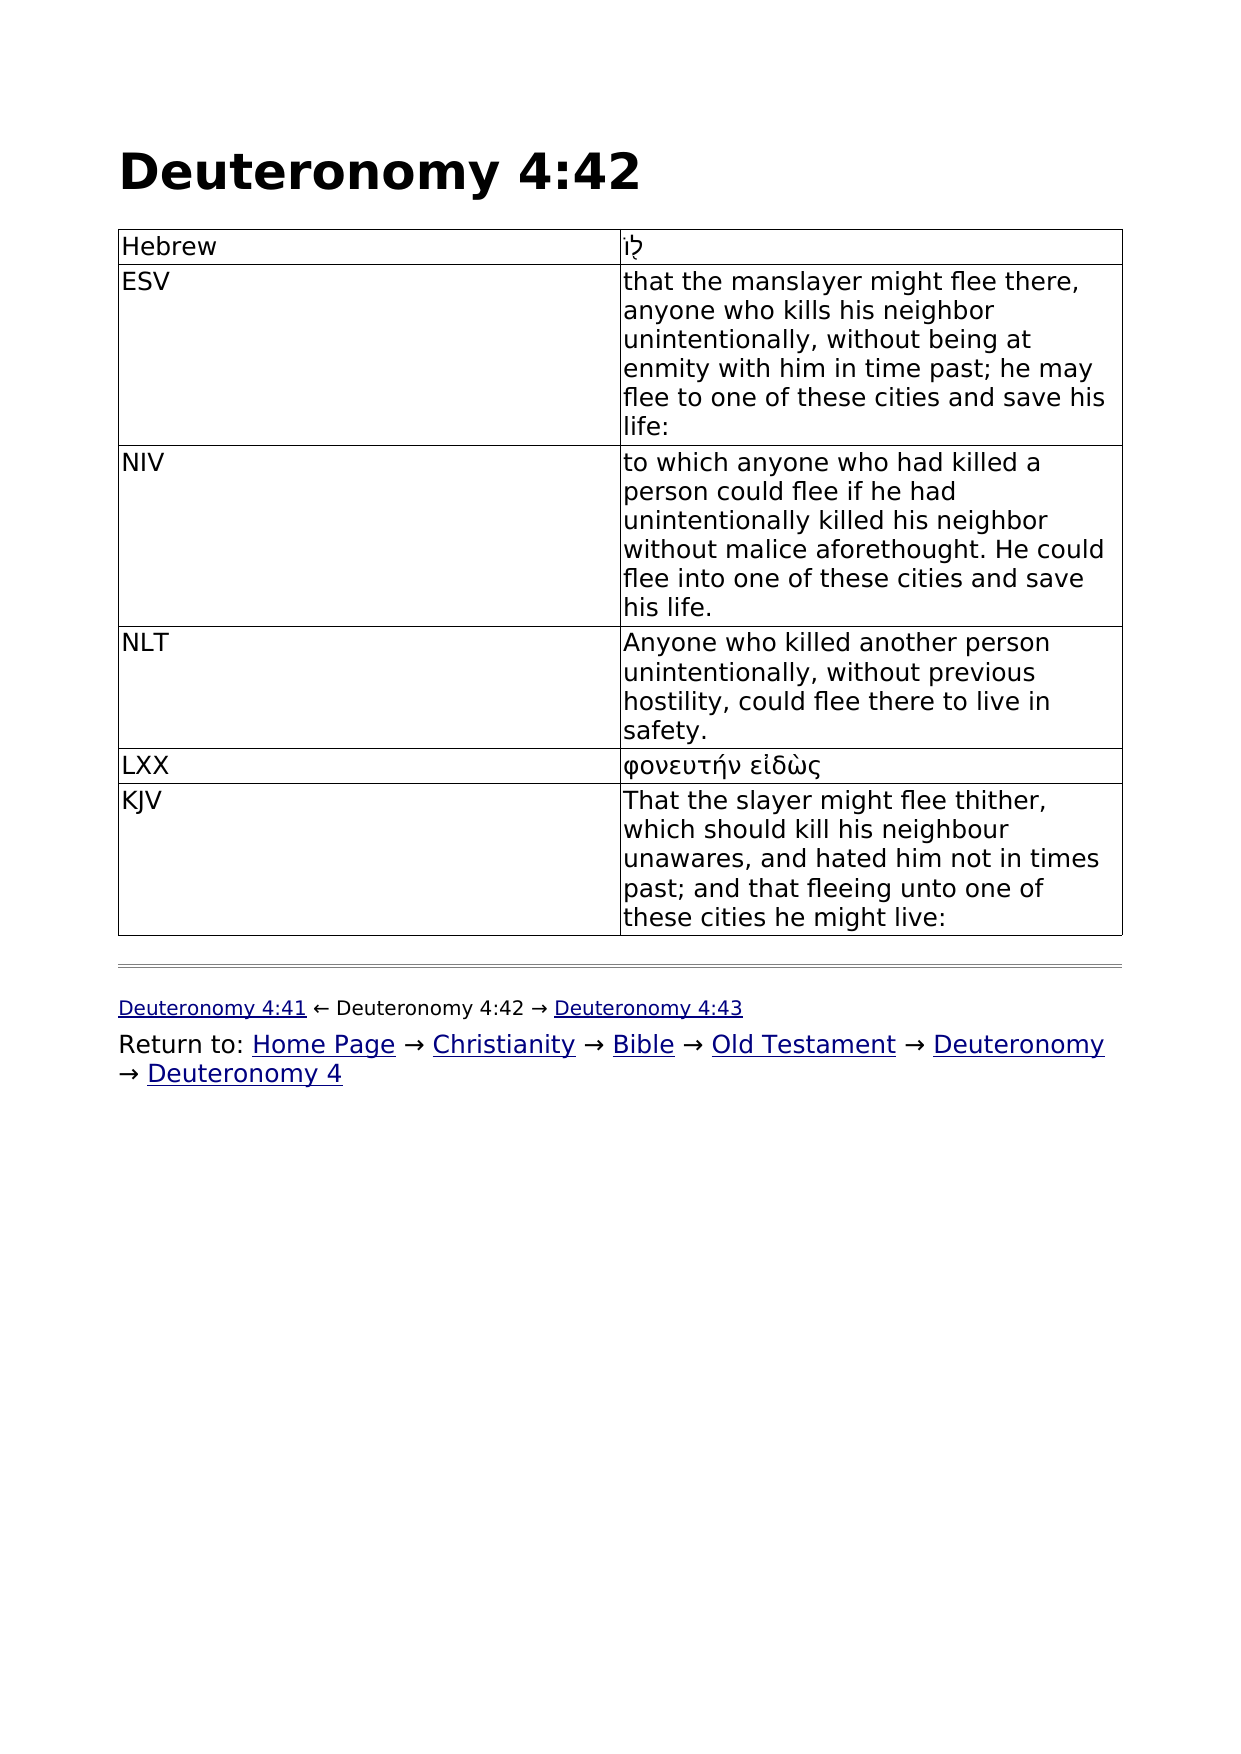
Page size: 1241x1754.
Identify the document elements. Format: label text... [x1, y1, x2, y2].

table_cell to which anyone who had killed a person could flee if he had unintentionally killed his neighbor without malice aforethought. He could flee into one of these cities and save his life. [621, 446, 1122, 626]
table_cell LXX [119, 749, 620, 783]
table_cell KJV [119, 784, 620, 935]
table_cell NIV [119, 446, 620, 626]
table_cell ESV [119, 265, 620, 445]
table_cell that the manslayer might flee there, anyone who kills his neighbor unintentionally, without being at enmity with him in time past; he may flee to one of these cities and save his life: [621, 265, 1122, 445]
table_header Hebrew [119, 230, 620, 264]
subtitle Deuteronomy 4:42 [118, 143, 1122, 201]
table_cell NLT [119, 627, 620, 748]
table_cell Anyone who killed another person unintentionally, without previous hostility, could flee there to live in safety. [621, 627, 1122, 748]
table_cell That the slayer might flee thither, which should kill his neighbour unawares, and hated him not in times past; and that fleeing unto one of these cities he might live: [621, 784, 1122, 935]
table_header ל֖וֹ [621, 230, 1122, 264]
table_cell φονευτήν εἰδὼς [621, 749, 1122, 783]
text Deuteronomy 4:41 ← Deuteronomy 4:42 → Deuteronomy 4:43 [118, 996, 1122, 1030]
text Return to: Home Page → Christianity → Bible → Old Testament → Deuteronomy → Deuteronomy 4 [118, 1030, 1122, 1089]
